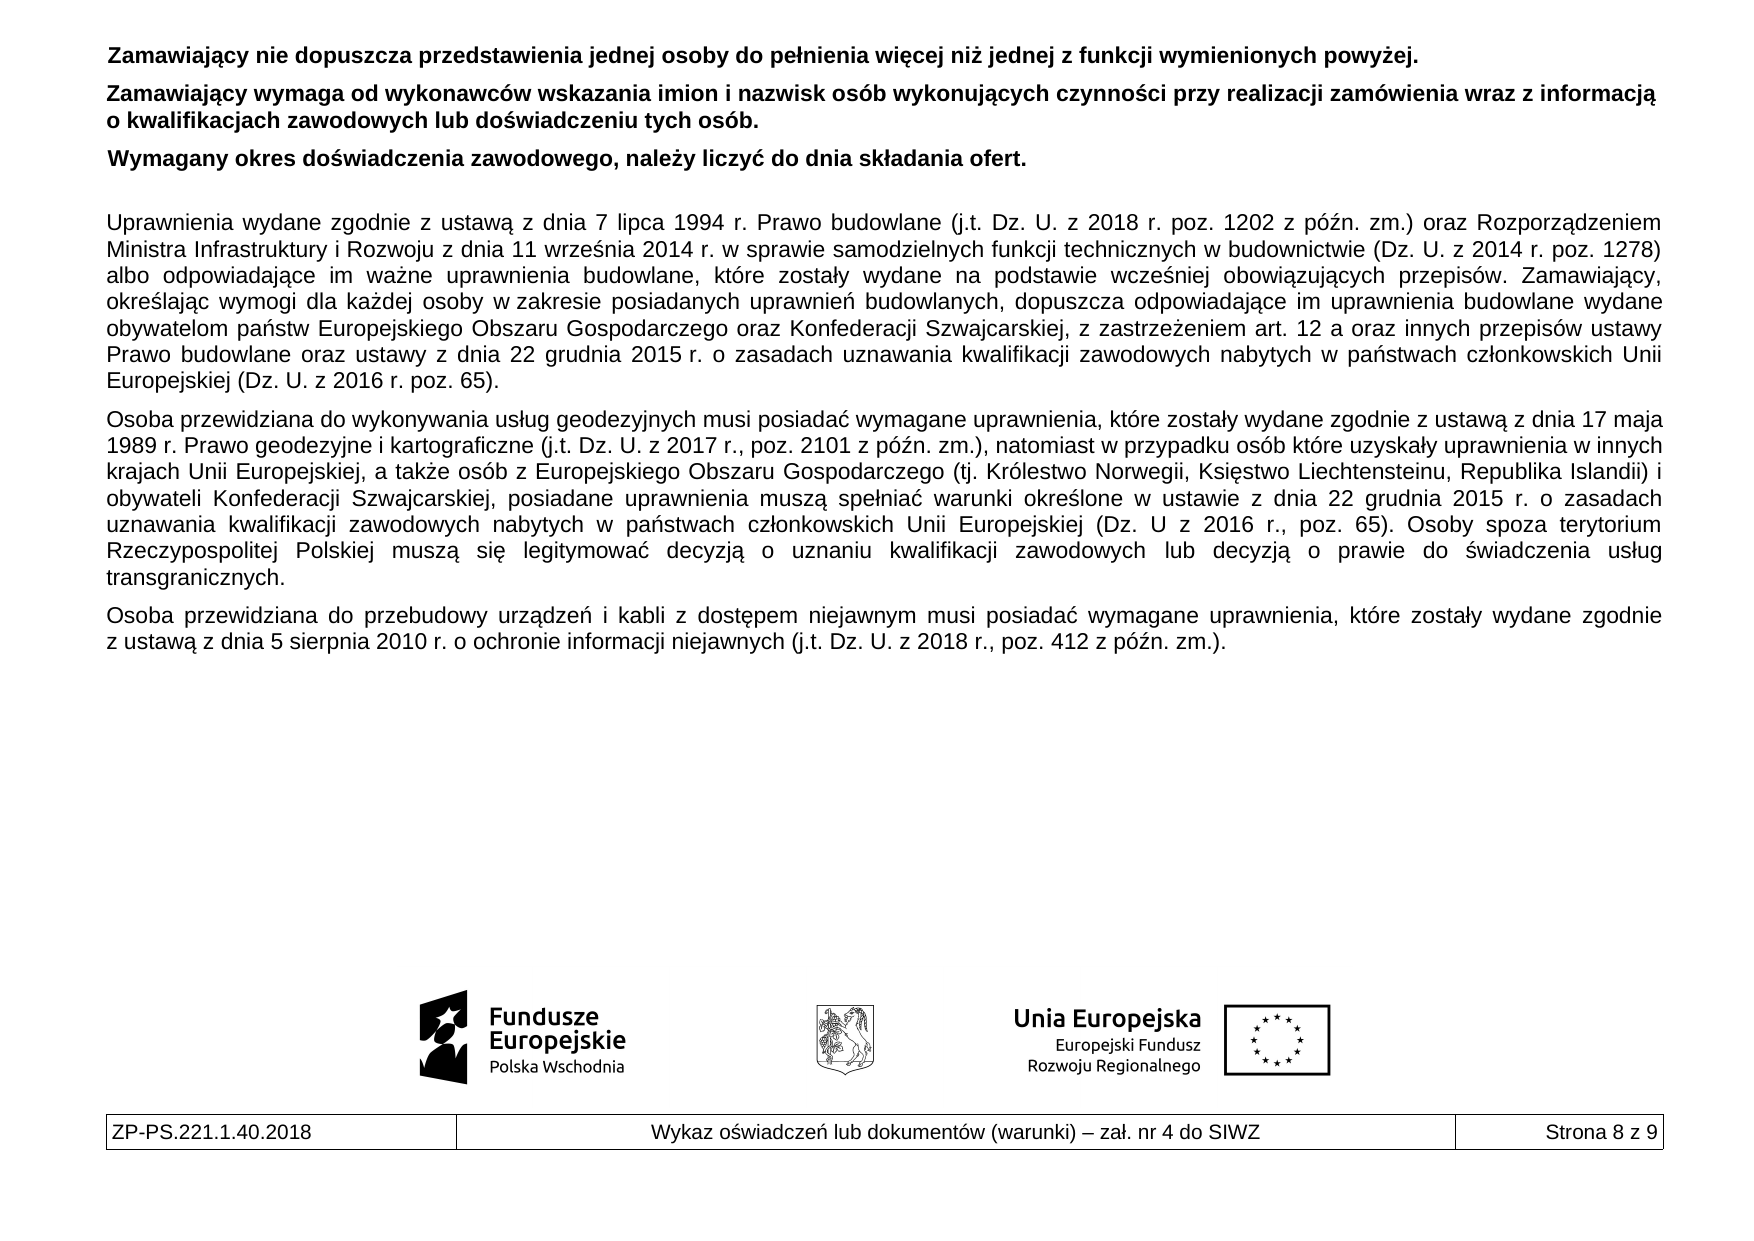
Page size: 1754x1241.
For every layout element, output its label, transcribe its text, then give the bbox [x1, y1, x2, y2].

list Zamawiający nie dopuszcza przedstawienia jednej osoby do pełnienia więcej niż jednej z funkcji wymienionych powyżej. [0, 42, 1663, 68]
text Wymagany okres doświadczenia zawodowego, należy liczyć do dnia składania ofert. [107, 145, 1663, 171]
text Osoba przewidziana do wykonywania usług geodezyjnych musi posiadać wymagane uprawnienia, które zostały wydane zgodnie z ustawą z dnia 17 maja 1989 r. Prawo geodezyjne i kartograficzne (j.t. Dz. U. z 2017 r., poz. 2101 z późn. zm.), natomiast w przypadku osób które uzyskały uprawnienia w innych krajach Unii Europejskiej, a także osób z Europejskiego Obszaru Gospodarczego (tj. Królestwo Norwegii, Księstwo Liechtensteinu, Republika Islandii) i obywateli Konfederacji Szwajcarskiej, posiadane uprawnienia muszą spełniać warunki określone w ustawie z dnia 22 grudnia 2015 r. o zasadach uznawania kwalifikacji zawodowych nabytych w państwach członkowskich Unii Europejskiej (Dz. U z 2016 r., poz. 65). Osoby spoza terytorium Rzeczypospolitej Polskiej muszą się legitymować decyzją o uznaniu kwalifikacji zawodowych lub decyzją o prawie do świadczenia usług transgranicznych. [106, 406, 1663, 590]
picture [397, 966, 1354, 1108]
list Zamawiający wymaga od wykonawców wskazania imion i nazwisk osób wykonujących czynności przy realizacji zamówienia wraz z informacją o kwalifikacjach zawodowych lub doświadczeniu tych osób. [106, 80, 1663, 133]
text Uprawnienia wydane zgodnie z ustawą z dnia 7 lipca 1994 r. Prawo budowlane (j.t. Dz. U. z 2018 r. poz. 1202 z późn. zm.) oraz Rozporządzeniem Ministra Infrastruktury i Rozwoju z dnia 11 września 2014 r. w sprawie samodzielnych funkcji technicznych w budownictwie (Dz. U. z 2014 r. poz. 1278) albo odpowiadające im ważne uprawnienia budowlane, które zostały wydane na podstawie wcześniej obowiązujących przepisów. Zamawiający, określając wymogi dla każdej osoby w zakresie posiadanych uprawnień budowlanych, dopuszcza odpowiadające im uprawnienia budowlane wydane obywatelom państw Europejskiego Obszaru Gospodarczego oraz Konfederacji Szwajcarskiej, z zastrzeżeniem art. 12 a oraz innych przepisów ustawy Prawo budowlane oraz ustawy z dnia 22 grudnia 2015 r. o zasadach uznawania kwalifikacji zawodowych nabytych w państwach członkowskich Unii Europejskiej (Dz. U. z 2016 r. poz. 65). [106, 209, 1663, 394]
text Osoba przewidziana do przebudowy urządzeń i kabli z dostępem niejawnym musi posiadać wymagane uprawnienia, które zostały wydane zgodnie z ustawą z dnia 5 sierpnia 2010 r. o ochronie informacji niejawnych (j.t. Dz. U. z 2018 r., poz. 412 z późn. zm.). [106, 602, 1663, 654]
